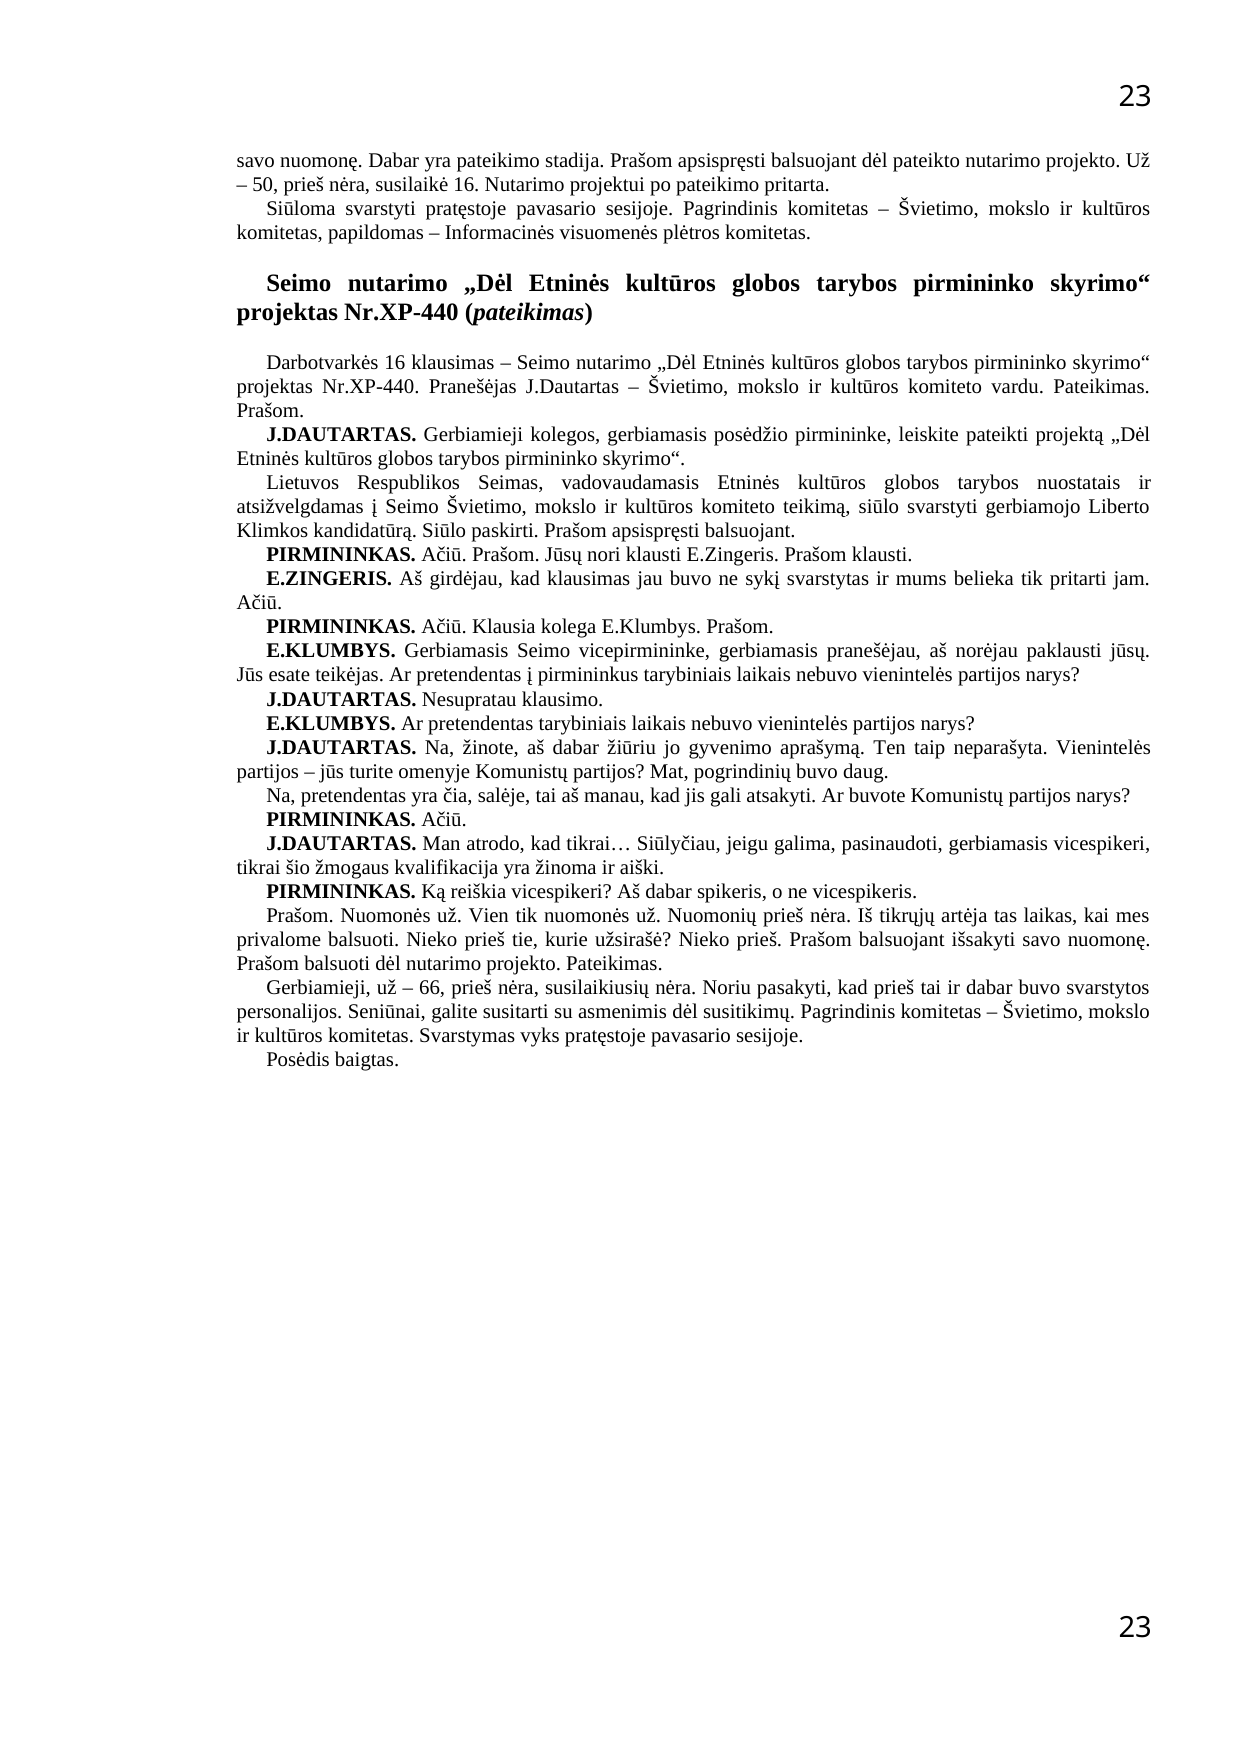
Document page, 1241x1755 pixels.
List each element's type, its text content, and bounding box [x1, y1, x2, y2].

text PIRMININKAS. Ačiū. Klausia kolega E.Klumbys. Prašom. [236, 614, 1152, 638]
text E.KLUMBYS. Gerbiamasis Seimo vicepirmininke, gerbiamasis pranešėjau, aš norėjau paklausti jūsų. Jūs esate teikėjas. Ar pretendentas į pirmininkus tarybiniais laikais nebuvo vienintelės partijos narys? [236, 638, 1152, 686]
text Lietuvos Respublikos Seimas, vadovaudamasis Etninės kultūros globos tarybos nuostatais ir atsižvelgdamas į Seimo Švietimo, mokslo ir kultūros komiteto teikimą, siūlo svarstyti gerbiamojo Liberto Klimkos kandidatūrą. Siūlo paskirti. Prašom apsispręsti balsuojant. [236, 470, 1152, 542]
text PIRMININKAS. Ačiū. Prašom. Jūsų nori klausti E.Zingeris. Prašom klausti. [236, 542, 1152, 566]
text Prašom. Nuomonės už. Vien tik nuomonės už. Nuomonių prieš nėra. Iš tikrųjų artėja tas laikas, kai mes privalome balsuoti. Nieko prieš tie, kurie užsirašė? Nieko prieš. Prašom balsuojant išsakyti savo nuomonę. Prašom balsuoti dėl nutarimo projekto. Pateikimas. [236, 903, 1152, 975]
text Posėdis baigtas. [236, 1047, 1152, 1071]
text PIRMININKAS. Ačiū. [236, 807, 1152, 831]
text Seimo nutarimo „Dėl Etninės kultūros globos tarybos pirmininko skyrimo“ projektas Nr.XP-440 (pateikimas) [236, 268, 1152, 326]
text Na, pretendentas yra čia, salėje, tai aš manau, kad jis gali atsakyti. Ar buvote Komunistų partijos narys? [236, 783, 1152, 807]
text J.DAUTARTAS. Na, žinote, aš dabar žiūriu jo gyvenimo aprašymą. Ten taip neparašyta. Vienintelės partijos – jūs turite omenyje Komunistų partijos? Mat, pogrindinių buvo daug. [236, 734, 1152, 783]
text E.ZINGERIS. Aš girdėjau, kad klausimas jau buvo ne sykį svarstytas ir mums belieka tik pritarti jam. Ačiū. [236, 566, 1152, 614]
text savo nuomonę. Dabar yra pateikimo stadija. Prašom apsispręsti balsuojant dėl pateikto nutarimo projekto. Už – 50, prieš nėra, susilaikė 16. Nutarimo projektui po pateikimo pritarta. [236, 148, 1152, 196]
text Darbotvarkės 16 klausimas – Seimo nutarimo „Dėl Etninės kultūros globos tarybos pirmininko skyrimo“ projektas Nr.XP-440. Pranešėjas J.Dautartas – Švietimo, mokslo ir kultūros komiteto vardu. Pateikimas. Prašom. [236, 349, 1152, 422]
text J.DAUTARTAS. Gerbiamieji kolegos, gerbiamasis posėdžio pirmininke, leiskite pateikti projektą „Dėl Etninės kultūros globos tarybos pirmininko skyrimo“. [236, 422, 1152, 470]
text J.DAUTARTAS. Nesupratau klausimo. [236, 686, 1152, 711]
text PIRMININKAS. Ką reiškia vicespikeri? Aš dabar spikeris, o ne vicespikeris. [236, 879, 1152, 903]
text J.DAUTARTAS. Man atrodo, kad tikrai… Siūlyčiau, jeigu galima, pasinaudoti, gerbiamasis vicespikeri, tikrai šio žmogaus kvalifikacija yra žinoma ir aiški. [236, 831, 1152, 879]
text E.KLUMBYS. Ar pretendentas tarybiniais laikais nebuvo vienintelės partijos narys? [236, 711, 1152, 734]
text Siūloma svarstyti pratęstoje pavasario sesijoje. Pagrindinis komitetas – Švietimo, mokslo ir kultūros komitetas, papildomas – Informacinės visuomenės plėtros komitetas. [236, 196, 1152, 244]
text Gerbiamieji, už – 66, prieš nėra, susilaikiusių nėra. Noriu pasakyti, kad prieš tai ir dabar buvo svarstytos personalijos. Seniūnai, galite susitarti su asmenimis dėl susitikimų. Pagrindinis komitetas – Švietimo, mokslo ir kultūros komitetas. Svarstymas vyks pratęstoje pavasario sesijoje. [236, 975, 1152, 1047]
